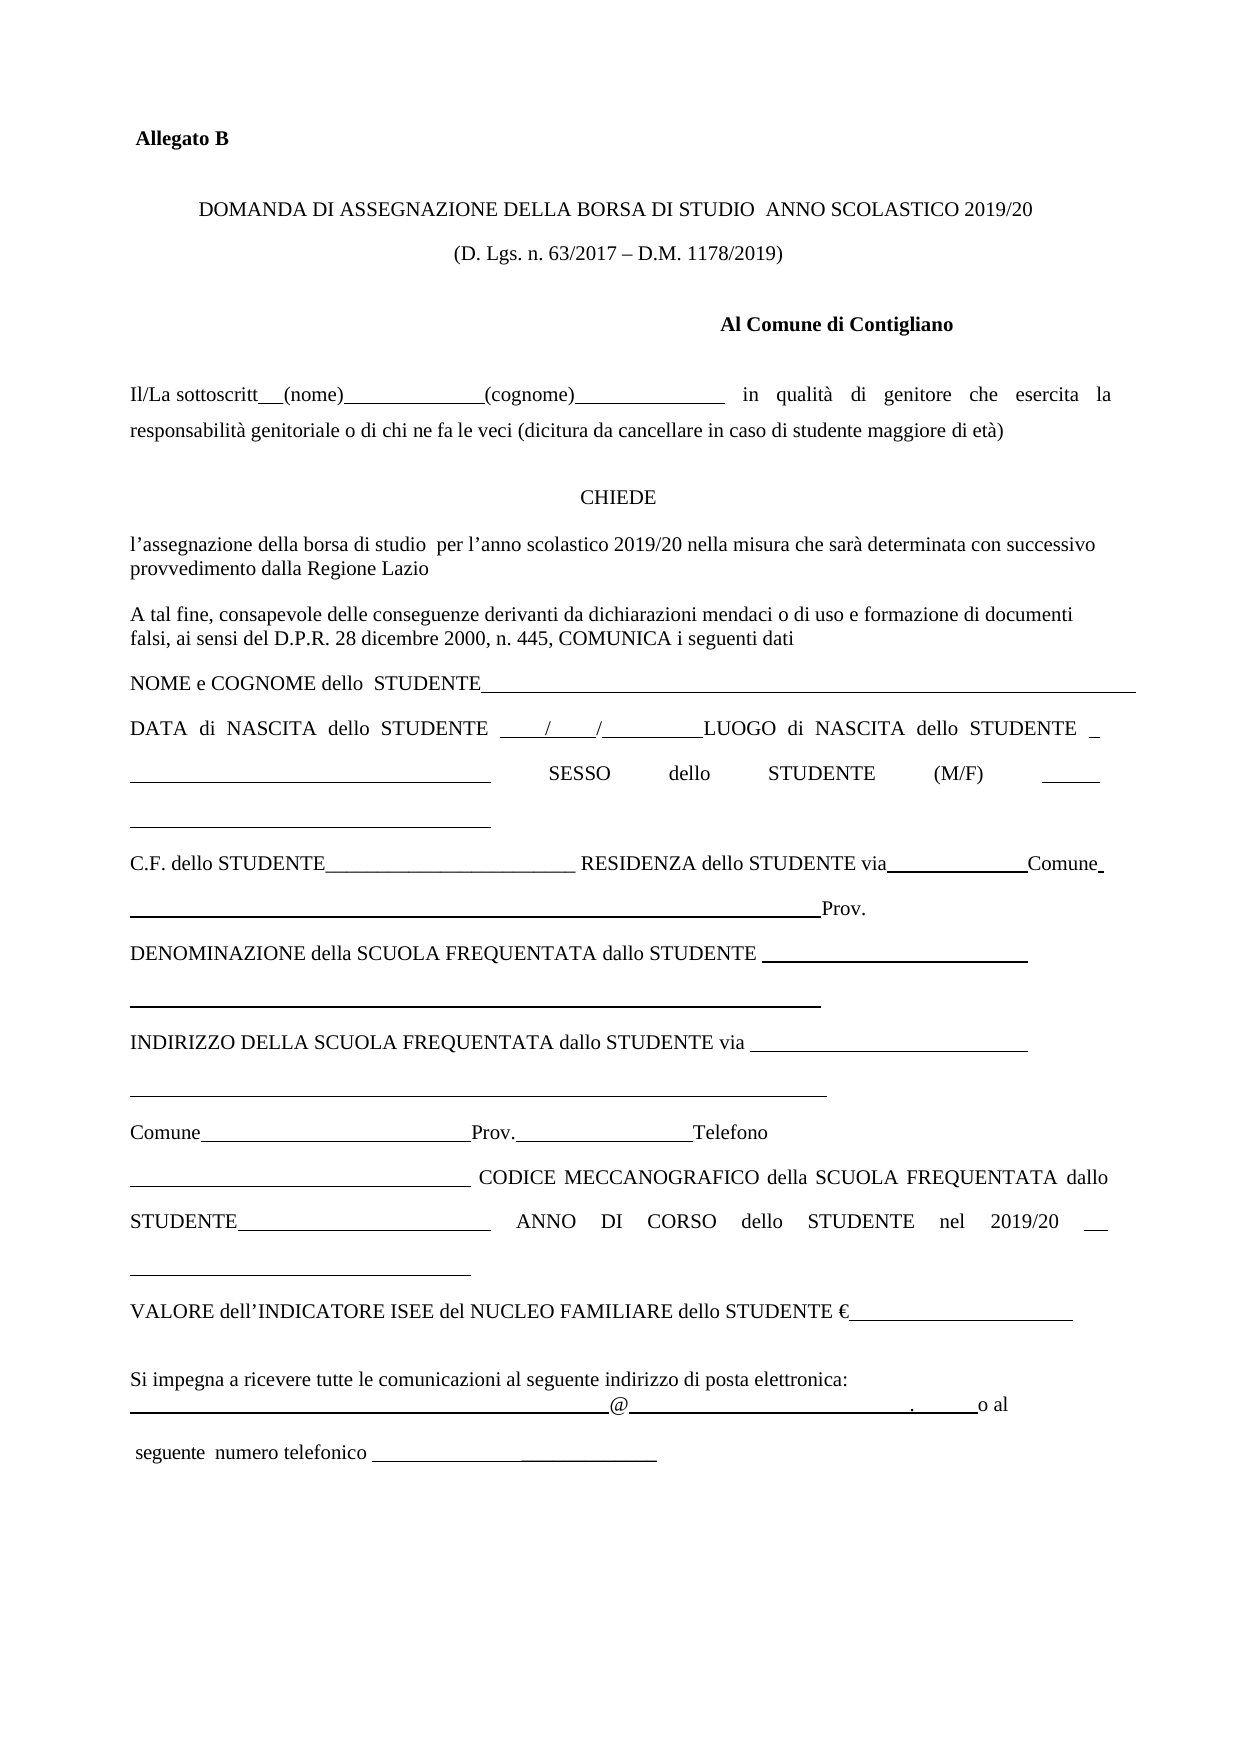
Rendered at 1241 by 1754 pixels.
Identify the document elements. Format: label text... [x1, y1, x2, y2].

text seguente numero telefonico _____________ [130, 1440, 1064, 1464]
text DENOMINAZIONE della SCUOLA FREQUENTATA dallo STUDENTE INDIRIZZO DELLA SCUOLA FREQUENTATA dallo STUDENTE via [130, 941, 1104, 1099]
text NOME e COGNOME dello STUDENTE [130, 671, 1122, 695]
text @ . o al [130, 1391, 1064, 1416]
text (D. Lgs. n. 63/2017 – D.M. 1178/2019) [165, 241, 1071, 265]
text Il/La sottoscritt (nome) (cognome) in qualità di genitore che esercita la responsabilità genitoriale o di chi ne fa le veci (dicitura da cancellare in caso di studente maggiore di età) [130, 382, 1112, 442]
text l’assegnazione della borsa di studio per l’anno scolastico 2019/20 nella misura che sarà determinata con successivo provvedimento dalla Regione Lazio [130, 531, 1122, 579]
text DATA di NASCITA dello STUDENTE / / LUOGO di NASCITA dello STUDENTE SESSO dello STUDENTE (M/F) [130, 716, 1099, 830]
subtitle Allegato B [135, 126, 1122, 150]
text DOMANDA DI ASSEGNAZIONE DELLA BORSA DI STUDIO ANNO SCOLASTICO 2019/20 [165, 197, 1071, 221]
text A tal fine, consapevole delle conseguenze derivanti da dichiarazioni mendaci o di uso e formazione di documenti falsi, ai sensi del D.P.R. 28 dicembre 2000, n. 445, COMUNICA i seguenti dati [130, 602, 1093, 650]
text CHIEDE [165, 485, 1071, 509]
text C.F. dello STUDENTE________________________ RESIDENZA dello STUDENTE via Comune Prov. [130, 851, 1104, 920]
text Comune Prov. Telefono CODICE MECCANOGRAFICO della SCUOLA FREQUENTATA dallo STUDENTE ANNO DI CORSO dello STUDENTE nel 2019/20 [130, 1120, 1108, 1278]
text Si impegna a ricevere tutte le comunicazioni al seguente indirizzo di posta elettronica: [130, 1367, 1122, 1391]
subtitle Al Comune di Contigliano [720, 312, 1122, 336]
text VALORE dell’INDICATORE ISEE del NUCLEO FAMILIARE dello STUDENTE € [130, 1299, 1122, 1323]
